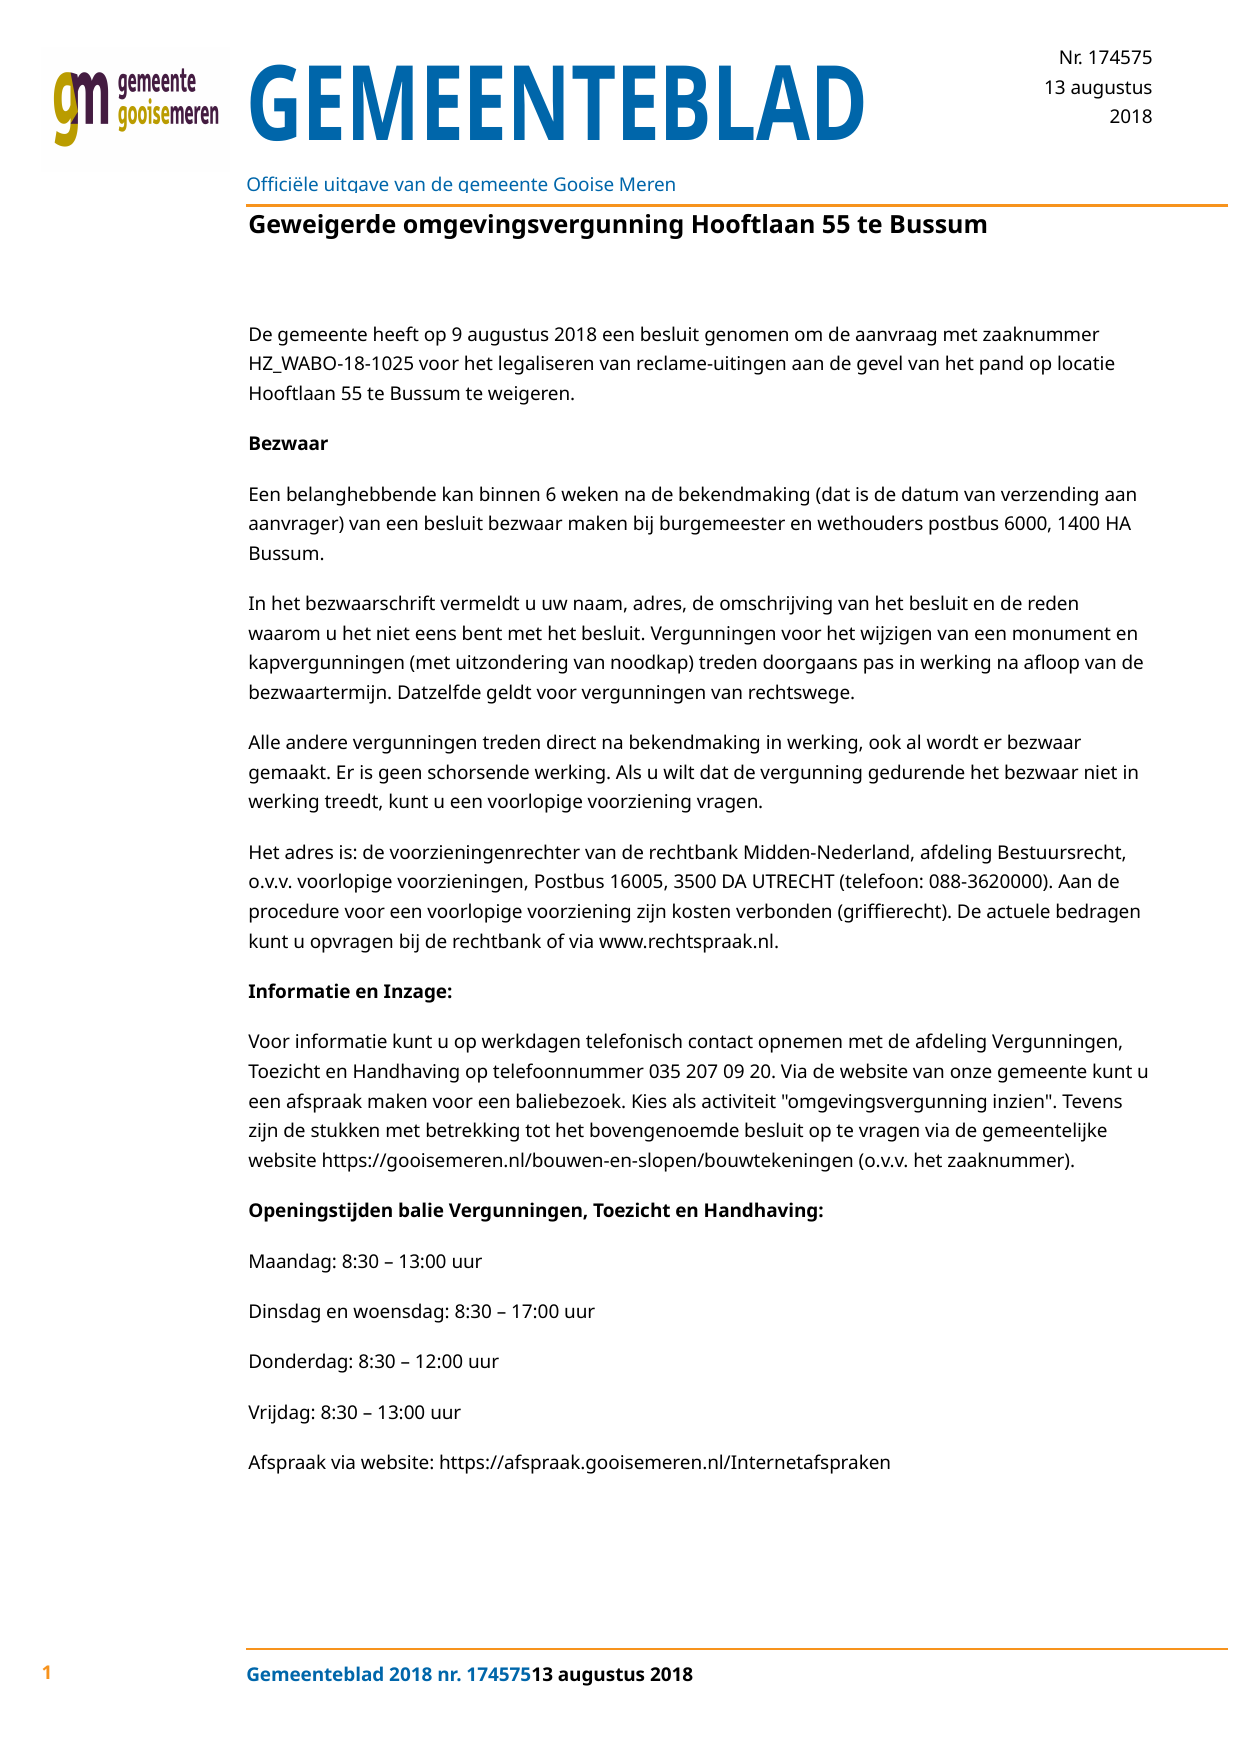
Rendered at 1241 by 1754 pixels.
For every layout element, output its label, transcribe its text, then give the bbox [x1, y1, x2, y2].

text Dinsdag en woensdag: 8:30 – 17:00 uur [248, 1298, 1152, 1324]
text Vrijdag: 8:30 – 13:00 uur [248, 1399, 1152, 1425]
text In het bezwaarschrift vermeldt u uw naam, adres, de omschrijving van het besluit en de reden waarom u het niet eens bent met het besluit. Vergunningen voor het wijzigen van een monument en kapvergunningen (met uitzondering van noodkap) treden doorgaans pas in werking na afloop van de bezwaartermijn. Datzelfde geldt voor vergunningen van rechtswege. [248, 590, 1152, 705]
text Informatie en Inzage: [248, 978, 1152, 1004]
text Geweigerde omgevingsvergunning Hooftlaan 55 te Bussum [248, 207, 1152, 241]
text Donderdag: 8:30 – 12:00 uur [248, 1349, 1152, 1374]
text Voor informatie kunt u op werkdagen telefonisch contact opnemen met de afdeling Vergunningen, Toezicht en Handhaving op telefoonnummer 035 207 09 20. Via de website van onze gemeente kunt u een afspraak maken voor een baliebezoek. Kies als activiteit "omgevingsvergunning inzien". Tevens zijn de stukken met betrekking tot het bovengenoemde besluit op te vragen via de gemeentelijke website https://gooisemeren.nl/bouwen-en-slopen/bouwtekeningen (o.v.v. het zaaknummer). [248, 1029, 1152, 1173]
picture [41, 47, 231, 172]
text Een belanghebbende kan binnen 6 weken na de bekendmaking (dat is de datum van verzending aan aanvrager) van een besluit bezwaar maken bij burgemeester en wethouders postbus 6000, 1400 HA Bussum. [248, 481, 1152, 566]
text De gemeente heeft op 9 augustus 2018 een besluit genomen om de aanvraag met zaaknummer HZ_WABO-18-1025 voor het legaliseren van reclame-uitingen aan de gevel van het pand op locatie Hooftlaan 55 te Bussum te weigeren. [248, 321, 1152, 406]
text Openingstijden balie Vergunningen, Toezicht en Handhaving: [248, 1197, 1152, 1223]
text Bezwaar [248, 430, 1152, 456]
text Alle andere vergunningen treden direct na bekendmaking in werking, ook al wordt er bezwaar gemaakt. Er is geen schorsende werking. Als u wilt dat de vergunning gedurende het bezwaar niet in werking treedt, kunt u een voorlopige voorziening vragen. [248, 729, 1152, 814]
text Afspraak via website: https://afspraak.gooisemeren.nl/Internetafspraken [248, 1449, 1152, 1475]
text Maandag: 8:30 – 13:00 uur [248, 1248, 1152, 1273]
text Het adres is: de voorzieningenrechter van de rechtbank Midden-Nederland, afdeling Bestuursrecht, o.v.v. voorlopige voorzieningen, Postbus 16005, 3500 DA UTRECHT (telefoon: 088-3620000). Aan de procedure voor een voorlopige voorziening zijn kosten verbonden (griffierecht). De actuele bedragen kunt u opvragen bij de rechtbank of via www.rechtspraak.nl. [248, 839, 1152, 953]
